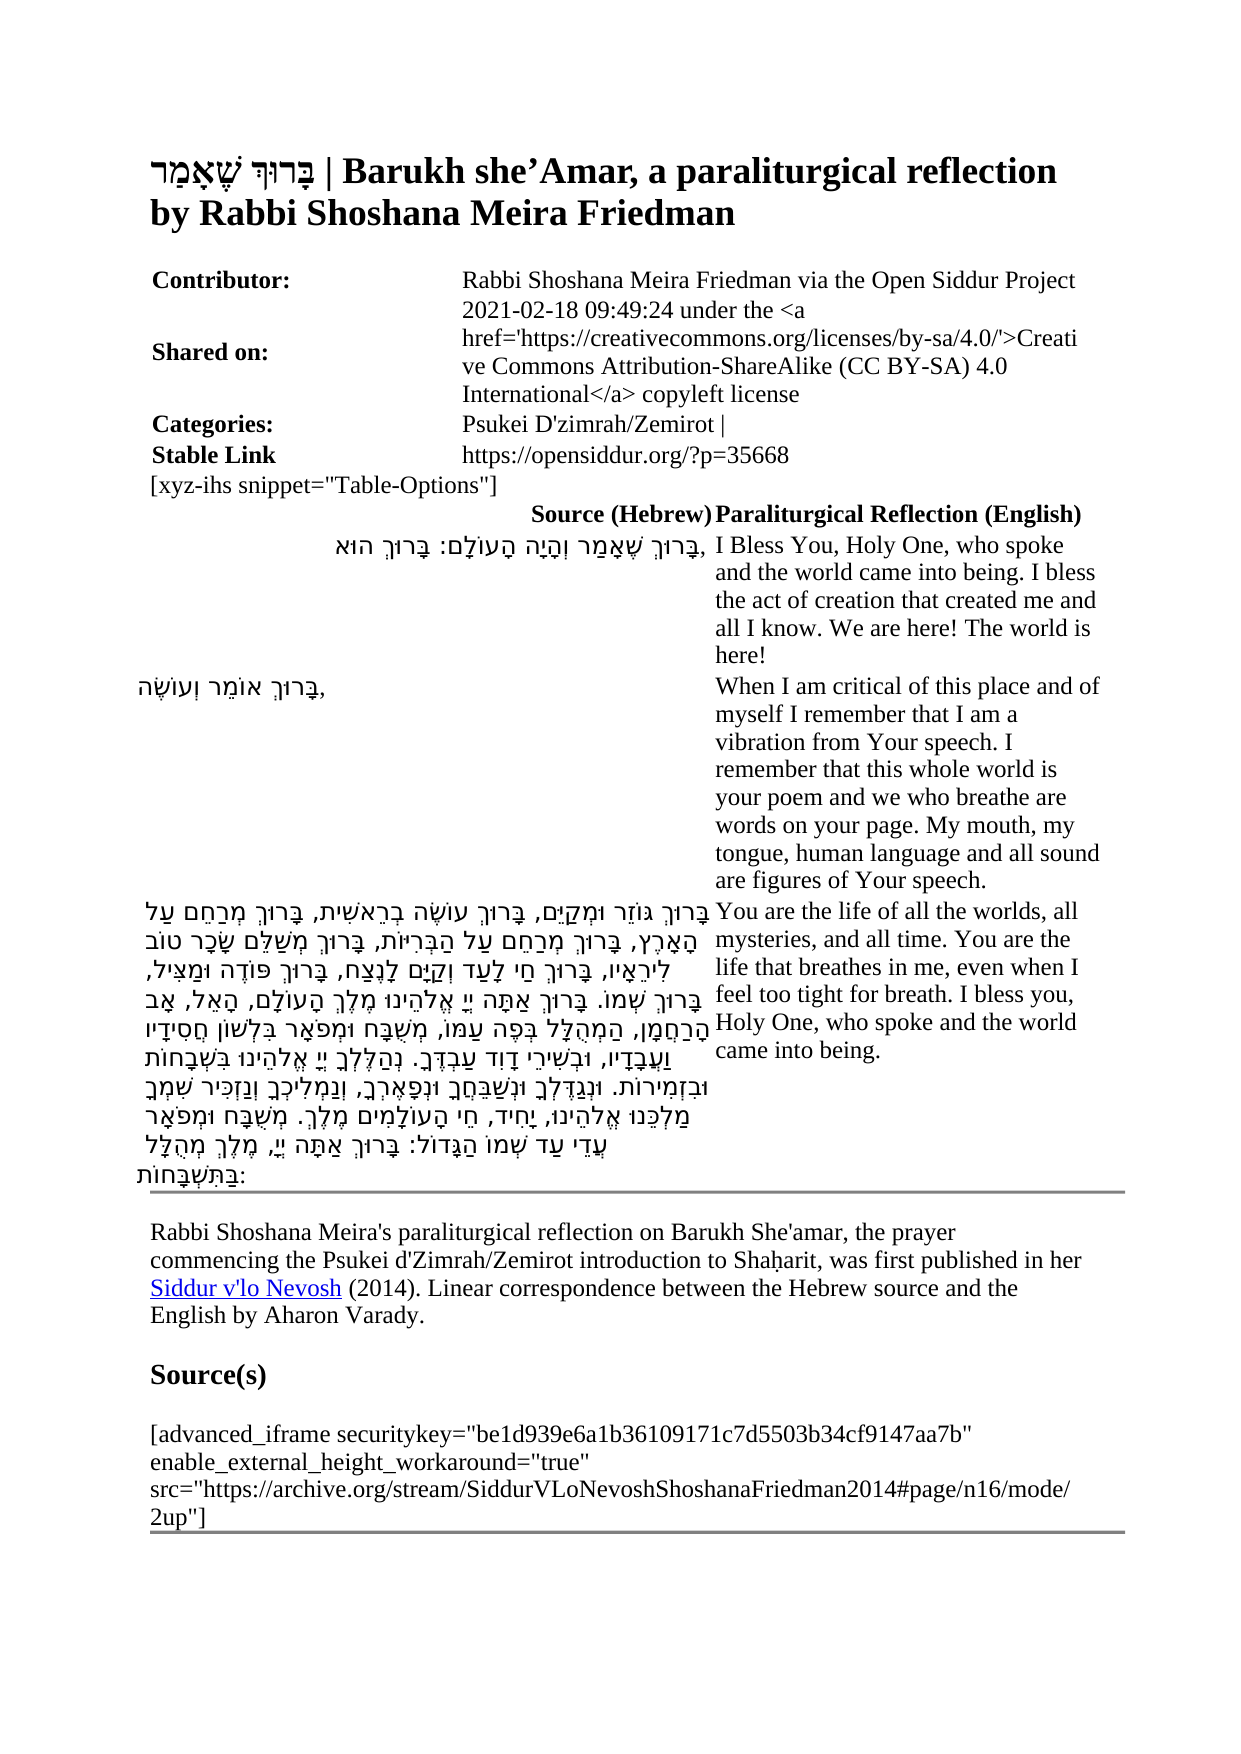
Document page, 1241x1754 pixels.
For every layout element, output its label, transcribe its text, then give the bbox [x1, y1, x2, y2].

table_header Source (Hebrew) [135, 499, 713, 529]
subtitle בָּרוּךְ שֶׁאָמַר | Barukh she’Amar, a paraliturgical reflection by Rabbi Shoshana Meira Friedman [150, 150, 1090, 233]
table_cell Categories: [150, 409, 460, 440]
text Rabbi Shoshana Meira's paraliturgical reflection on Barukh She'amar, the prayer commencing the Psukei d'Zimrah/Zemirot introduction to Shaḥarit, was first published in her Siddur v'lo Nevosh (2014). Linear correspondence between the Hebrew source and the English by Aharon Varady. [150, 1218, 1090, 1329]
table_cell Shared on: [150, 295, 460, 409]
table_cell I Bless You, Holy One, who spoke and the world came into being. I bless the act of creation that created me and all I know. We are here! The world is here! [714, 529, 1105, 671]
text [advanced_iframe securitykey="be1d939e6a1b36109171c7d5503b34cf9147aa7b" enable_external_height_workaround="true" src="https://archive.org/stream/SiddurVLoNevoshShoshanaFriedman2014#page/n16/mode/2up"] [150, 1420, 1090, 1530]
table_cell בָּרוּךְ שֶׁאָמַר וְהָיָה הָעוֹלָם: בָּרוּךְ הוּא, [135, 529, 713, 671]
table_cell בָּרוּךְ גּוֹזֵר וּמְקַיֵּם, בָּרוּךְ עוֹשֶׂה בְרֵאשִׁית, בָּרוּךְ מְרַחֵם עַל הָאָרֶץ, בָּרוּךְ מְרַחֵם עַל הַבְּרִיּוֹת, בָּרוּךְ מְשַׁלֵּם שָׂכָר טוֹב לִירֵאָיו, בָּרוּךְ חַי לָעַד וְקַיָּם לָנֶצַח, בָּרוּךְ פּוֹדֶה וּמַצִּיל, בָּרוּךְ שְׁמוֹ. בָּרוּךְ אַתָּה יְיָ אֱלֹהֵינוּ מֶלֶךְ הָעוֹלָם, הָאֵל, אָב הָרַחֲמָן, הַמְהֻלָּל בְּפֶה עַמּוֹ, מְשֻׁבָּח וּמְפֹאָר בִּלְשׁוֹן חֲסִידָיו וַעֲבָדָיו, וּבְשִׁירֵי דָוִד עַבְדֶּךָ. נְהַלֶּלְךָ יְיָ אֱלהֵינוּ בִּשְׁבָחוֹת וּבִזְמִירוֹת. וּנְגַדֶּלְךָ וּנְשַׁבֵּחֲךָ וּנְפָאֶרְךָ, וְנַמְלִיכְךָ וְנַזְכִּיר שִׁמְךָ מַלְכֵּנוּ אֱלהֵינוּ, יָחִיד, חֵי הָעוֹלָמִים מֶלֶךְ. מְשֻׁבָּח וּמְפֹאָר עֲדֵי עַד שְׁמוֹ הַגָּדוֹל: בָּרוּךְ אַתָּה יְיָ, מֶלֶךְ מְהֻלָּל בַּתִּשְׁבָּחוֹת: [135, 896, 713, 1191]
table_cell https://opensiddur.org/?p=35668 [460, 440, 1090, 471]
table_header Rabbi Shoshana Meira Friedman via the Open Siddur Project [460, 264, 1090, 295]
text [xyz-ihs snippet="Table-Options"] [150, 471, 1090, 498]
table_cell When I am critical of this place and of myself I remember that I am a vibration from Your speech. I remember that this whole world is your poem and we who breathe are words on your page. My mouth, my tongue, human language and all sound are figures of Your speech. [714, 671, 1105, 896]
table_cell בָּרוּךְ אוֹמֵר וְעוֹשֶׂה, [135, 671, 713, 896]
subtitle Source(s) [150, 1358, 1090, 1391]
table_header Contributor: [150, 264, 460, 295]
table_cell Psukei D'zimrah/Zemirot | [460, 409, 1090, 440]
text [150, 1534, 1090, 1558]
table_cell Stable Link [150, 440, 460, 471]
table_header Paraliturgical Reflection (English) [714, 499, 1105, 529]
table_cell You are the life of all the worlds, all mysteries, and all time. You are the life that breathes in me, even when I feel too tight for breath. I bless you, Holy One, who spoke and the world came into being. [714, 896, 1105, 1190]
table_cell 2021-02-18 09:49:24 under the <a href='https://creativecommons.org/licenses/by-sa/4.0/'>Creative Commons Attribution-ShareAlike (CC BY-SA) 4.0 International</a> copyleft license [460, 295, 1090, 409]
